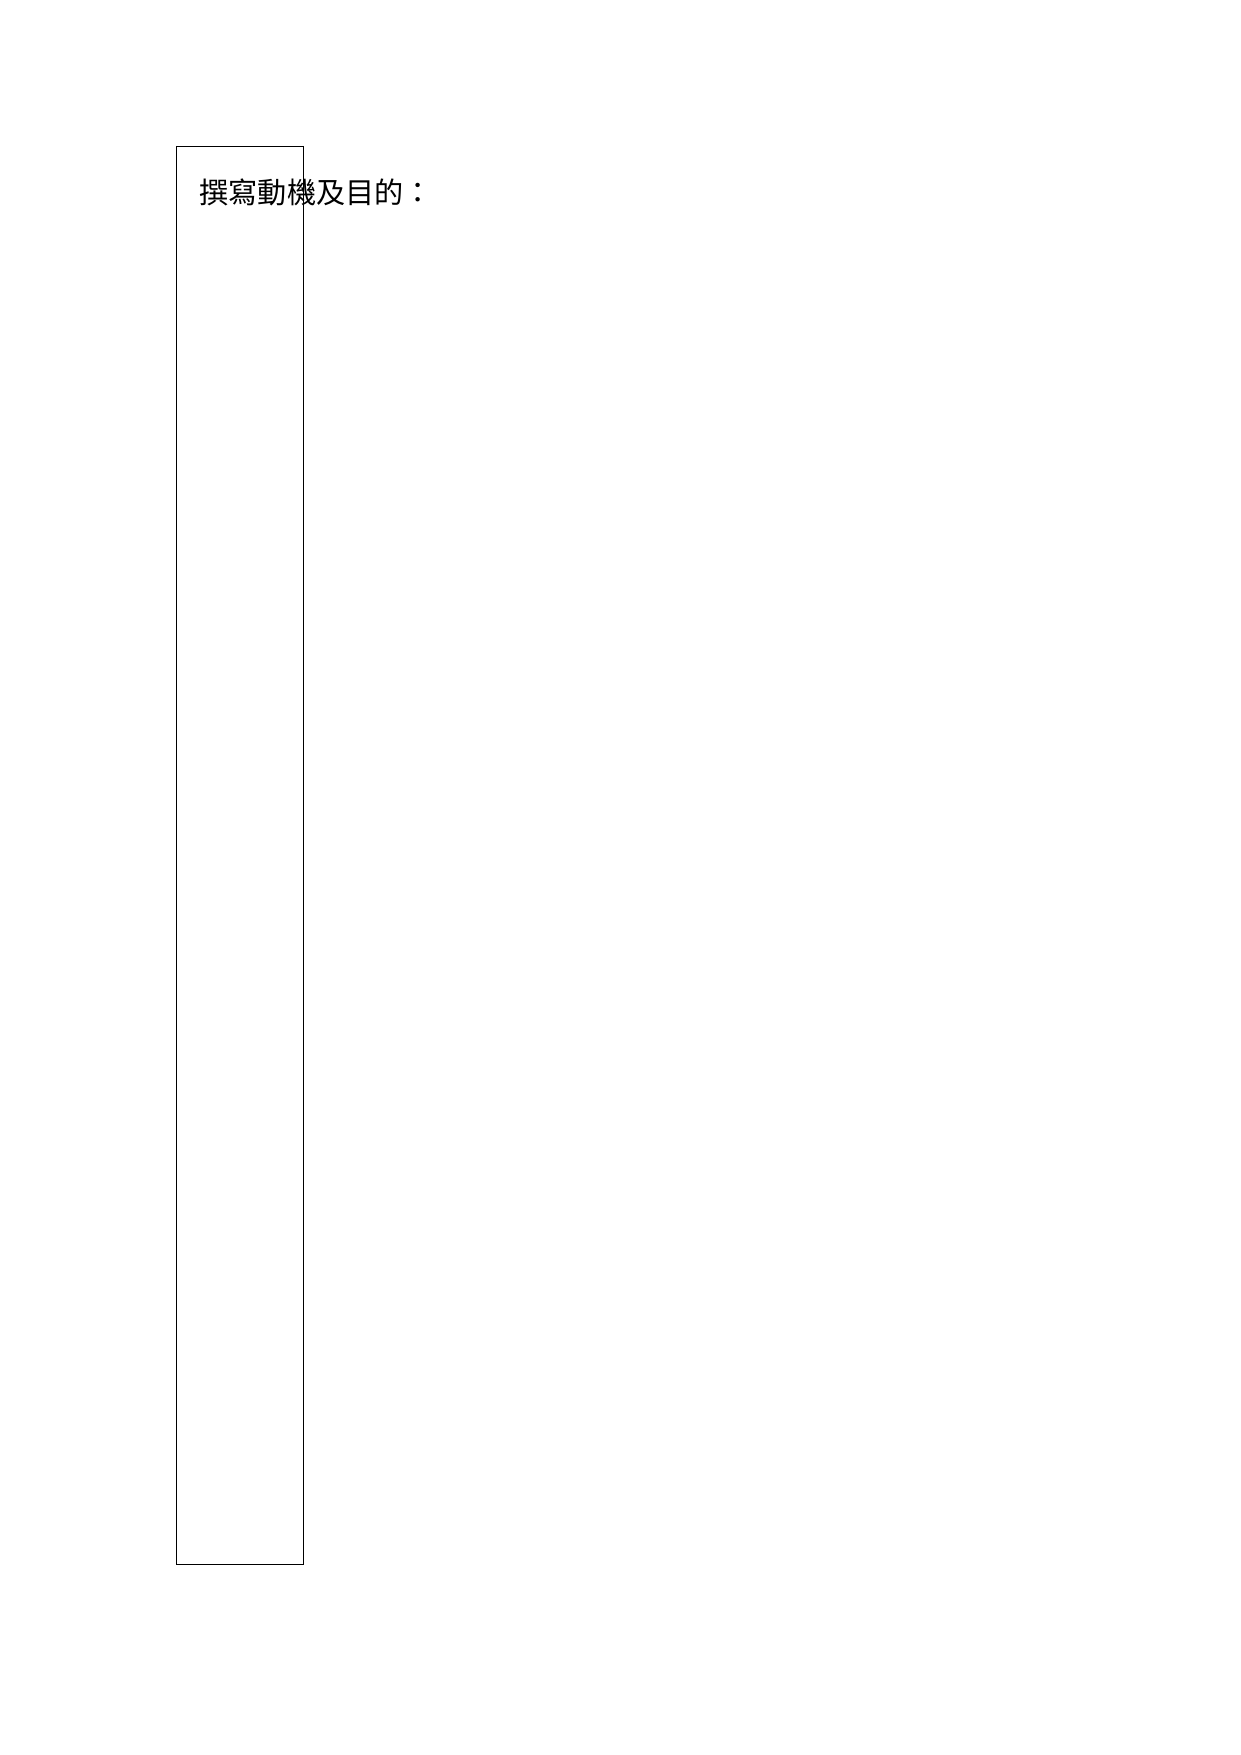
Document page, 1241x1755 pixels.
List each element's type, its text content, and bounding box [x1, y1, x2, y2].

table_cell 撰寫動機及目的： [177, 147, 303, 1563]
